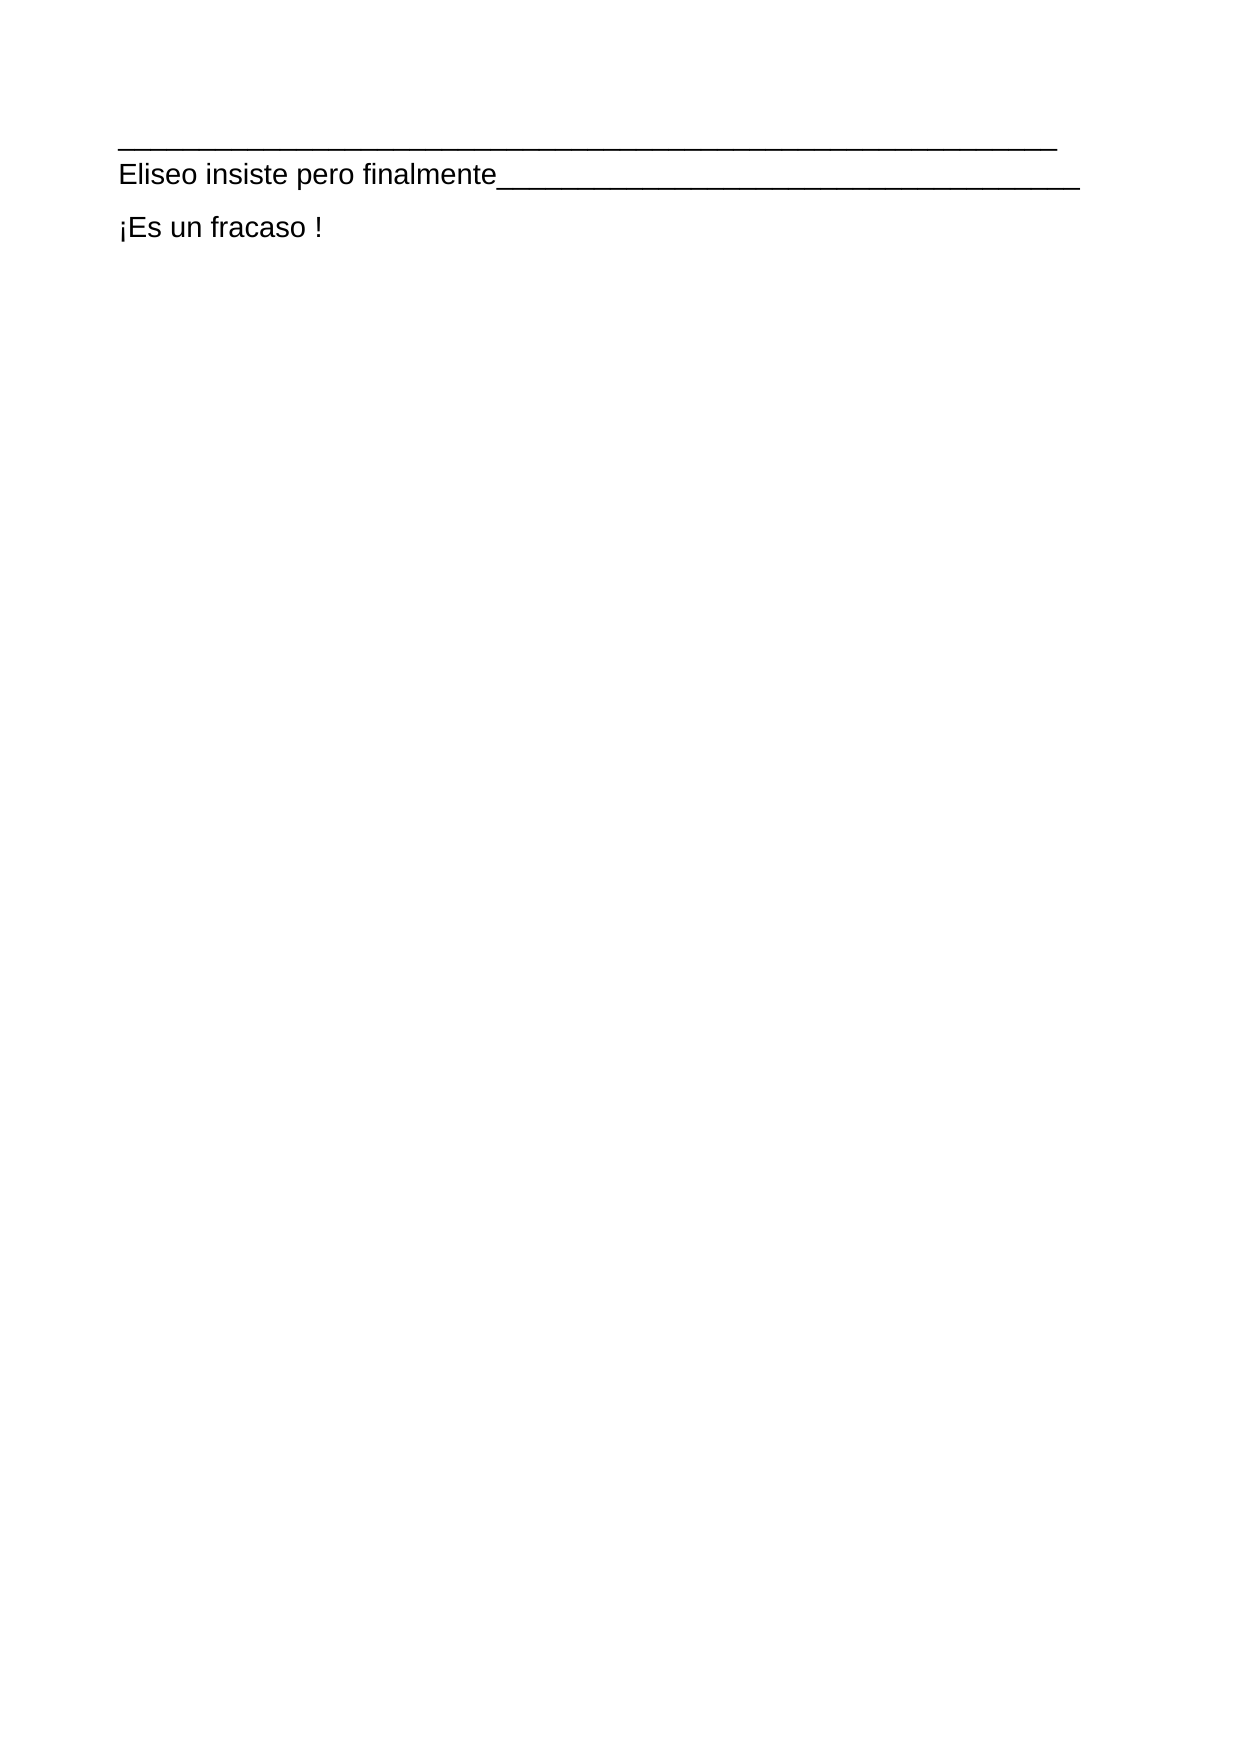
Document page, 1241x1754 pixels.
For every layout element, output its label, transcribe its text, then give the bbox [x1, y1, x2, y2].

text __________________________________________________________ Eliseo insiste pero finalmente____________________________________ [118, 118, 1122, 190]
text ¡Es un fracaso ! [118, 210, 1122, 243]
